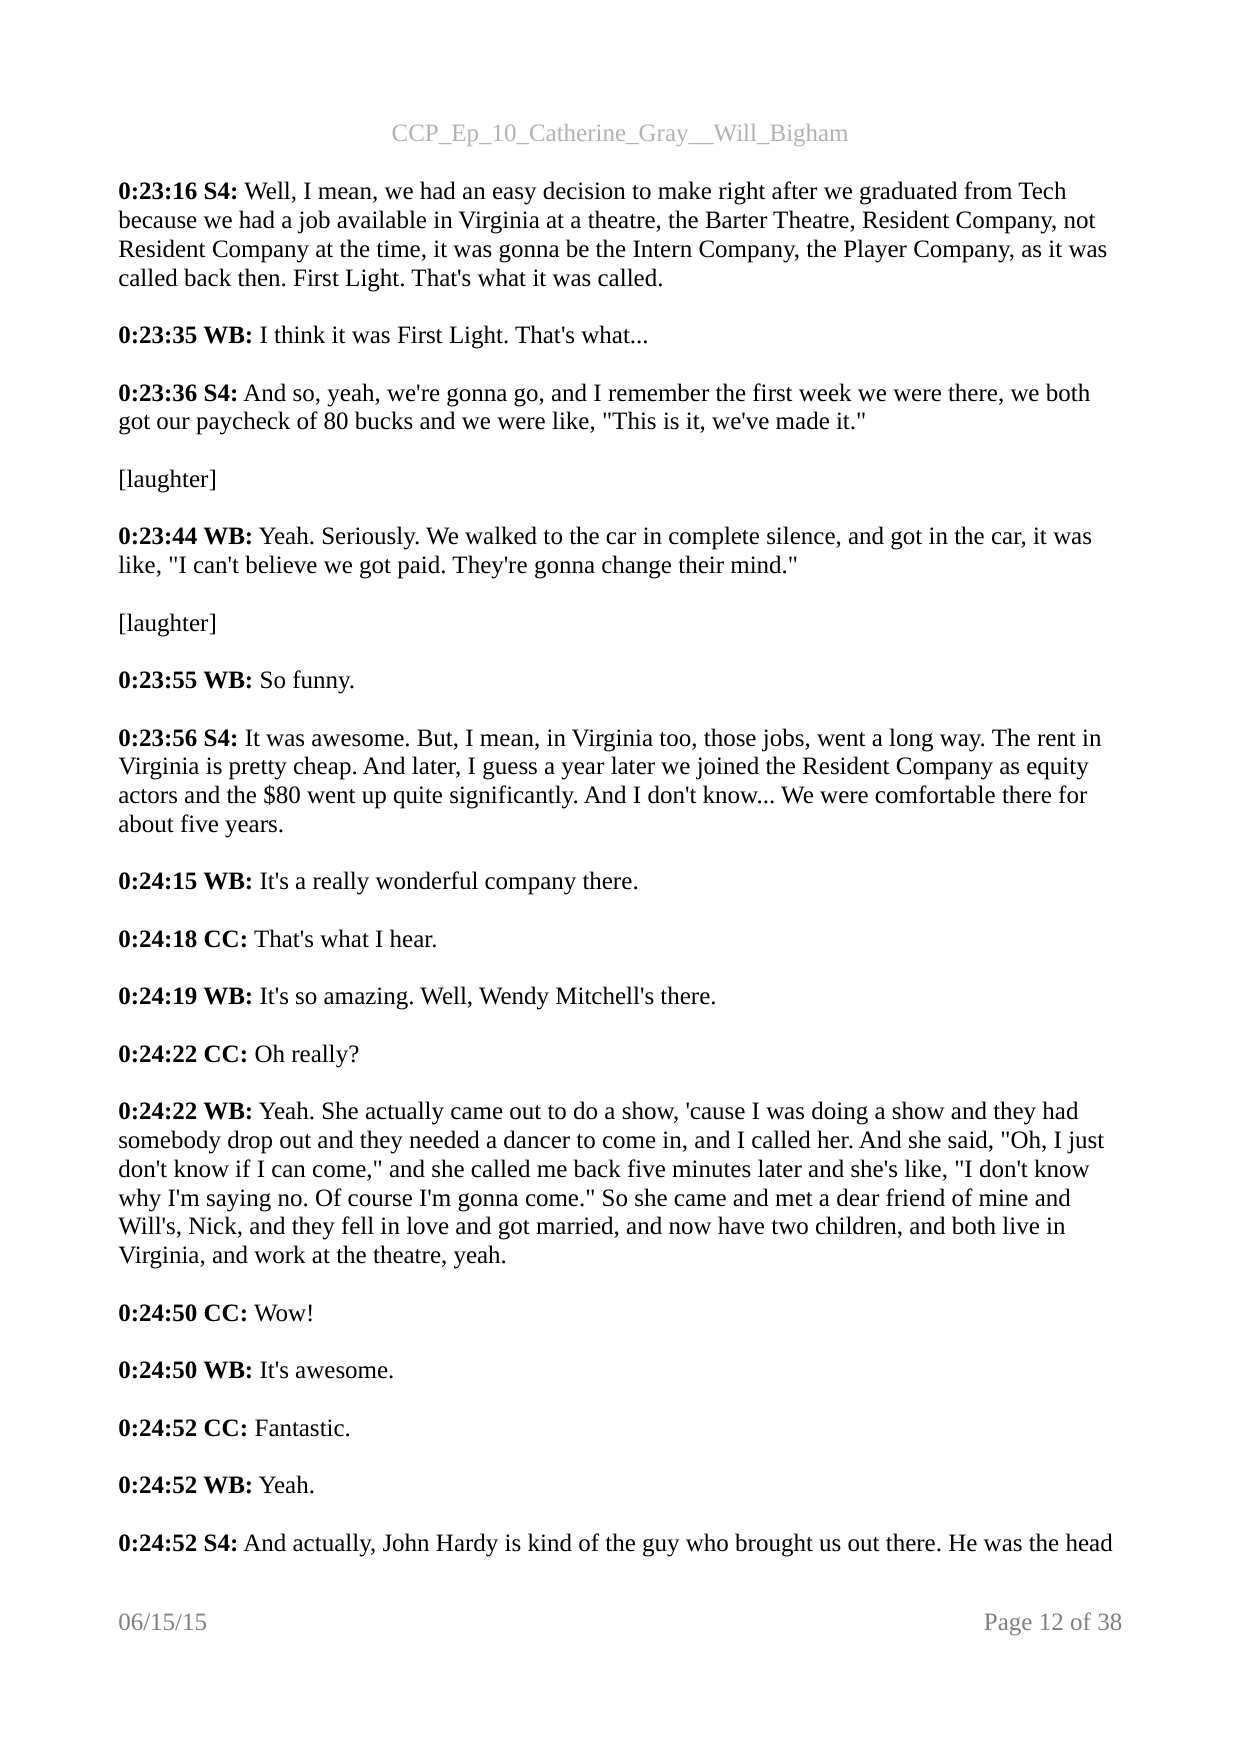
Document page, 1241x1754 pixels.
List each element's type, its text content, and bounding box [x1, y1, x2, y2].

text 0:23:16 S4: Well, I mean, we had an easy decision to make right after we graduated from Tech because we had a job available in Virginia at a theatre, the Barter Theatre, Resident Company, not Resident Company at the time, it was gonna be the Intern Company, the Player Company, as it was called back then. First Light. That's what it was called. 0:23:35 WB: I think it was First Light. That's what... 0:23:36 S4: And so, yeah, we're gonna go, and I remember the first week we were there, we both got our paycheck of 80 bucks and we were like, "This is it, we've made it." [laughter] 0:23:44 WB: Yeah. Seriously. We walked to the car in complete silence, and got in the car, it was like, "I can't believe we got paid. They're gonna change their mind." [laughter] 0:23:55 WB: So funny. 0:23:56 S4: It was awesome. But, I mean, in Virginia too, those jobs, went a long way. The rent in Virginia is pretty cheap. And later, I guess a year later we joined the Resident Company as equity actors and the $80 went up quite significantly. And I don't know... We were comfortable there for about five years. 0:24:15 WB: It's a really wonderful company there. 0:24:18 CC: That's what I hear. 0:24:19 WB: It's so amazing. Well, Wendy Mitchell's there. 0:24:22 CC: Oh really? 0:24:22 WB: Yeah. She actually came out to do a show, 'cause I was doing a show and they had somebody drop out and they needed a dancer to come in, and I called her. And she said, "Oh, I just don't know if I can come," and she called me back five minutes later and she's like, "I don't know why I'm saying no. Of course I'm gonna come." So she came and met a dear friend of mine and Will's, Nick, and they fell in love and got married, and now have two children, and both live in Virginia, and work at the theatre, yeah. 0:24:50 CC: Wow! 0:24:50 WB: It's awesome. 0:24:52 CC: Fantastic. 0:24:52 WB: Yeah. 0:24:52 S4: And actually, John Hardy is kind of the guy who brought us out there. He was the head [118, 176, 1122, 1556]
